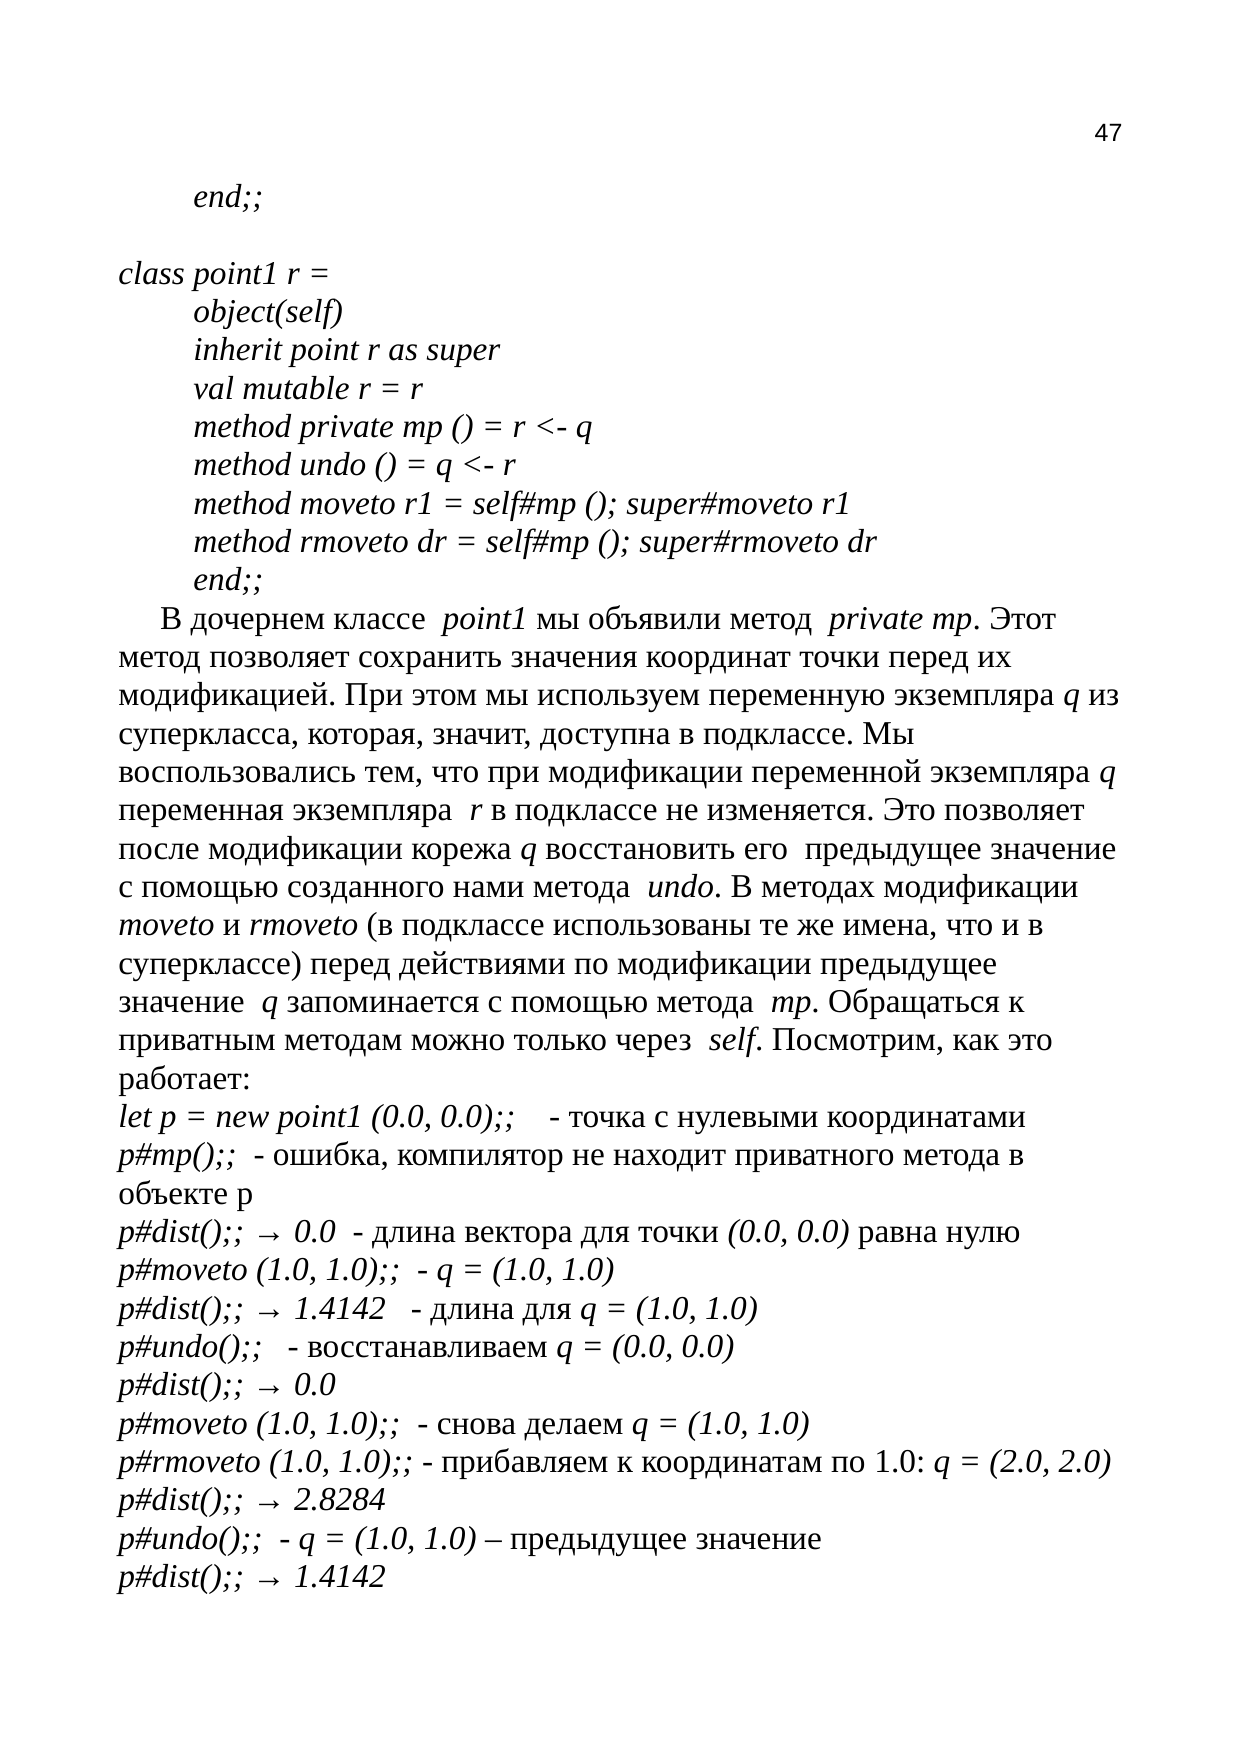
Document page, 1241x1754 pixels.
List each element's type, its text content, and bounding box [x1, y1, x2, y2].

text method private mp () = r <- q [118, 406, 1122, 445]
text p#dist();; → 1.4142 [118, 1556, 1122, 1595]
text p#dist();; → 0.0 - длина вектора для точки (0.0, 0.0) равна нулю [118, 1211, 1122, 1250]
text class point1 r = [118, 253, 1122, 291]
text method undo () = q <- r [118, 445, 1122, 483]
text end;; [118, 176, 1122, 215]
text p#dist();; → 1.4142 - длина для q = (1.0, 1.0) [118, 1288, 1122, 1326]
text object(self) [118, 291, 1122, 330]
text p#dist();; → 2.8284 [118, 1480, 1122, 1518]
text p#rmoveto (1.0, 1.0);; - прибавляем к координатам по 1.0: q = (2.0, 2.0) [118, 1441, 1122, 1480]
text p#undo();; - q = (1.0, 1.0) – предыдущее значение [118, 1518, 1122, 1556]
text p#dist();; → 0.0 [118, 1365, 1122, 1403]
text inherit point r as super [118, 330, 1122, 368]
text p#moveto (1.0, 1.0);; - q = (1.0, 1.0) [118, 1250, 1122, 1288]
text method rmoveto dr = self#mp (); super#rmoveto dr [118, 521, 1122, 560]
text end;; [118, 560, 1122, 598]
text В дочернем классе point1 мы объявили метод private mp. Этот метод позволяет сохранить значения координат точки перед их модификацией. При этом мы используем переменную экземпляра q из суперкласса, которая, значит, доступна в подклассе. Мы воспользовались тем, что при модификации переменной экземпляра q переменная экземпляра r в подклассе не изменяется. Это позволяет после модификации корежа q восстановить его предыдущее значение с помощью созданного нами метода undo. В методах модификации moveto и rmoveto (в подклассе использованы те же имена, что и в суперклассе) перед действиями по модификации предыдущее значение q запоминается с помощью метода mp. Обращаться к приватным методам можно только через self. Посмотрим, как это работает: [118, 598, 1122, 1096]
text val mutable r = r [118, 368, 1122, 406]
text p#undo();; - восстанавливаем q = (0.0, 0.0) [118, 1326, 1122, 1365]
text p#moveto (1.0, 1.0);; - снова делаем q = (1.0, 1.0) [118, 1403, 1122, 1441]
text let p = new point1 (0.0, 0.0);; - точка с нулевыми координатами [118, 1096, 1122, 1135]
text p#mp();; - ошибка, компилятор не находит приватного метода в объекте p [118, 1135, 1122, 1211]
text method moveto r1 = self#mp (); super#moveto r1 [118, 483, 1122, 521]
